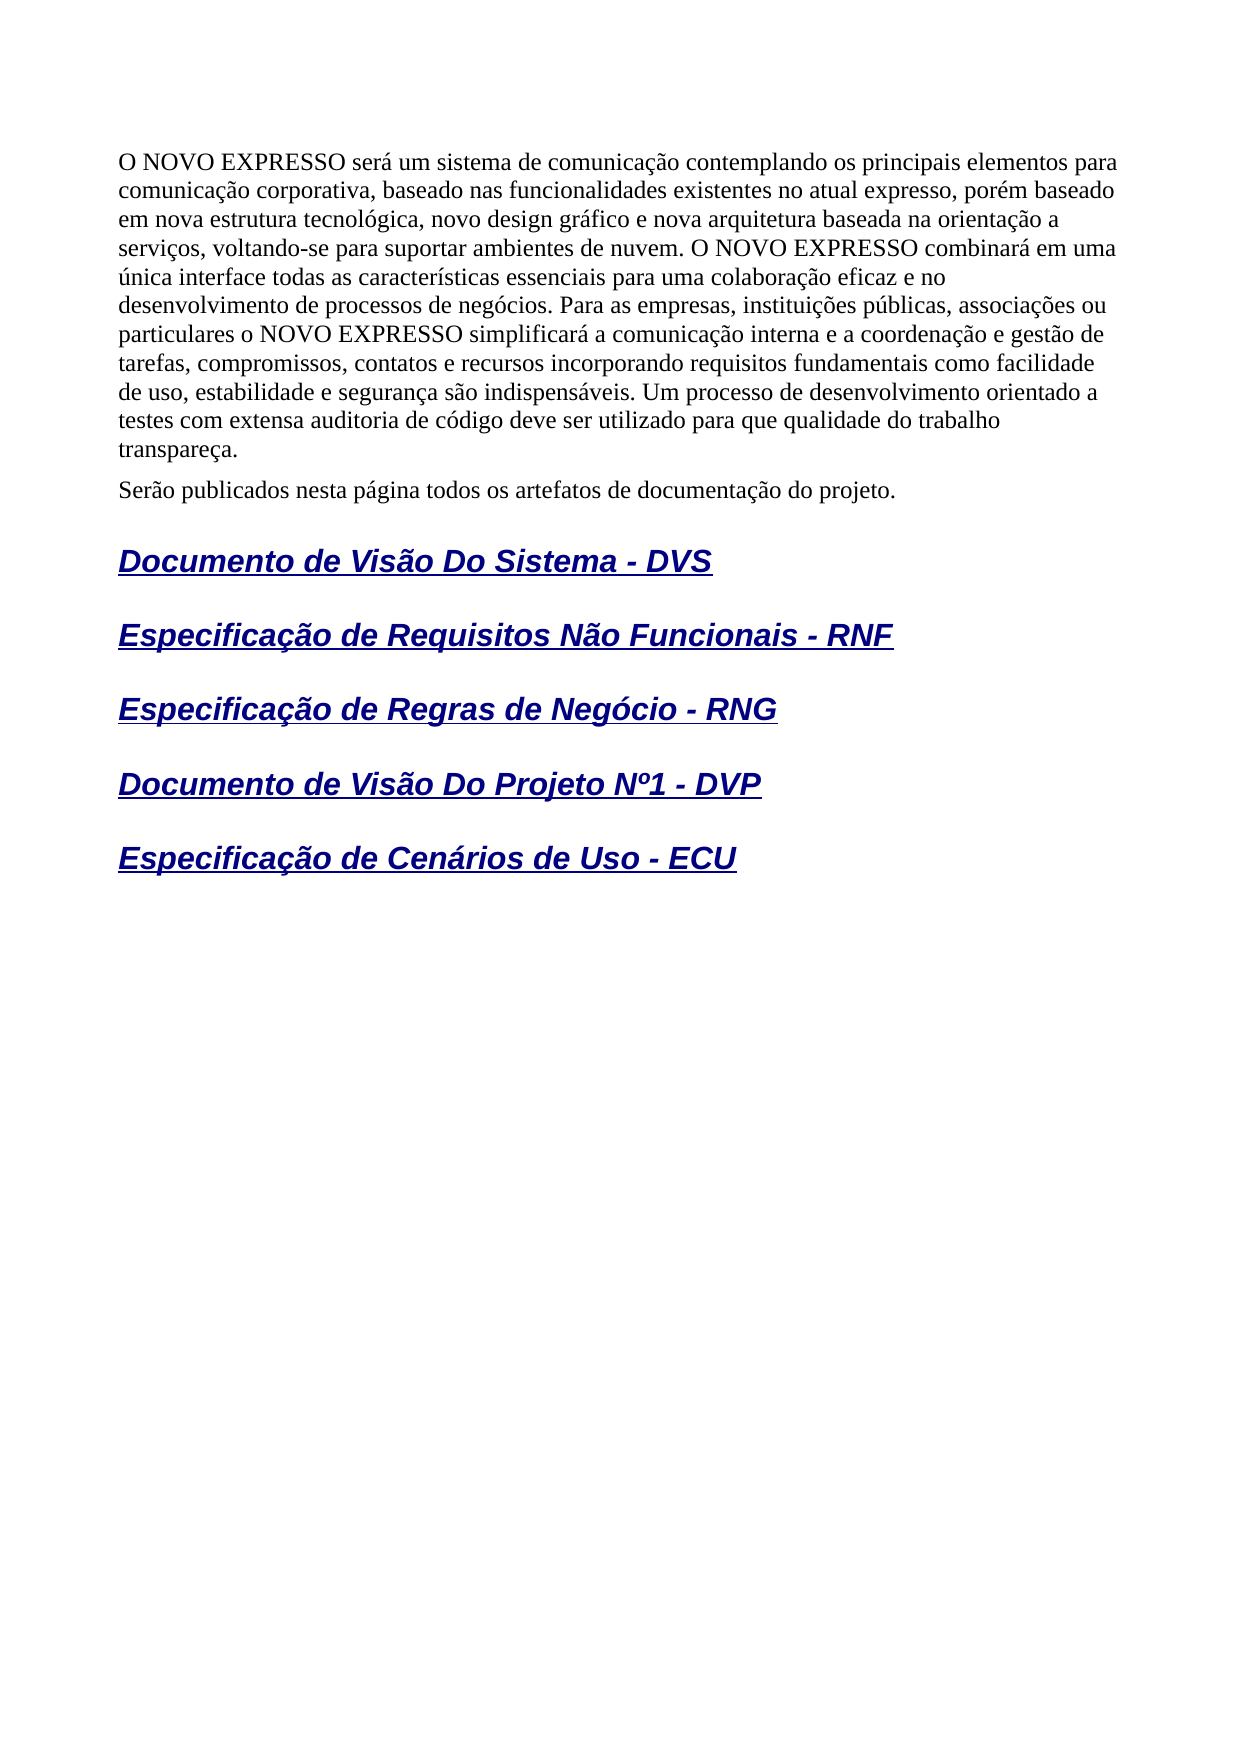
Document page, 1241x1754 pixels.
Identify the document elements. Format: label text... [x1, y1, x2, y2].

subtitle Documento de Visão Do Sistema - DVS [118, 542, 1122, 579]
subtitle Especificação de Requisitos Não Funcionais - RNF [118, 616, 1122, 653]
subtitle Especificação de Regras de Negócio - RNG [118, 691, 1122, 727]
text Serão publicados nesta página todos os artefatos de documentação do projeto. [118, 476, 1122, 504]
subtitle Especificação de Cenários de Uso - ECU [118, 839, 1122, 876]
text O NOVO EXPRESSO será um sistema de comunicação contemplando os principais elementos para comunicação corporativa, baseado nas funcionalidades existentes no atual expresso, porém baseado em nova estrutura tecnológica, novo design gráfico e nova arquitetura baseada na orientação a serviços, voltando-se para suportar ambientes de nuvem. O NOVO EXPRESSO combinará em uma única interface todas as características essenciais para uma colaboração eficaz e no desenvolvimento de processos de negócios. Para as empresas, instituições públicas, associações ou particulares o NOVO EXPRESSO simplificará a comunicação interna e a coordenação e gestão de tarefas, compromissos, contatos e recursos incorporando requisitos fundamentais como facilidade de uso, estabilidade e segurança são indispensáveis. Um processo de desenvolvimento orientado a testes com extensa auditoria de código deve ser utilizado para que qualidade do trabalho transpareça. [118, 147, 1122, 463]
subtitle Documento de Visão Do Projeto Nº1 - DVP [118, 765, 1122, 802]
